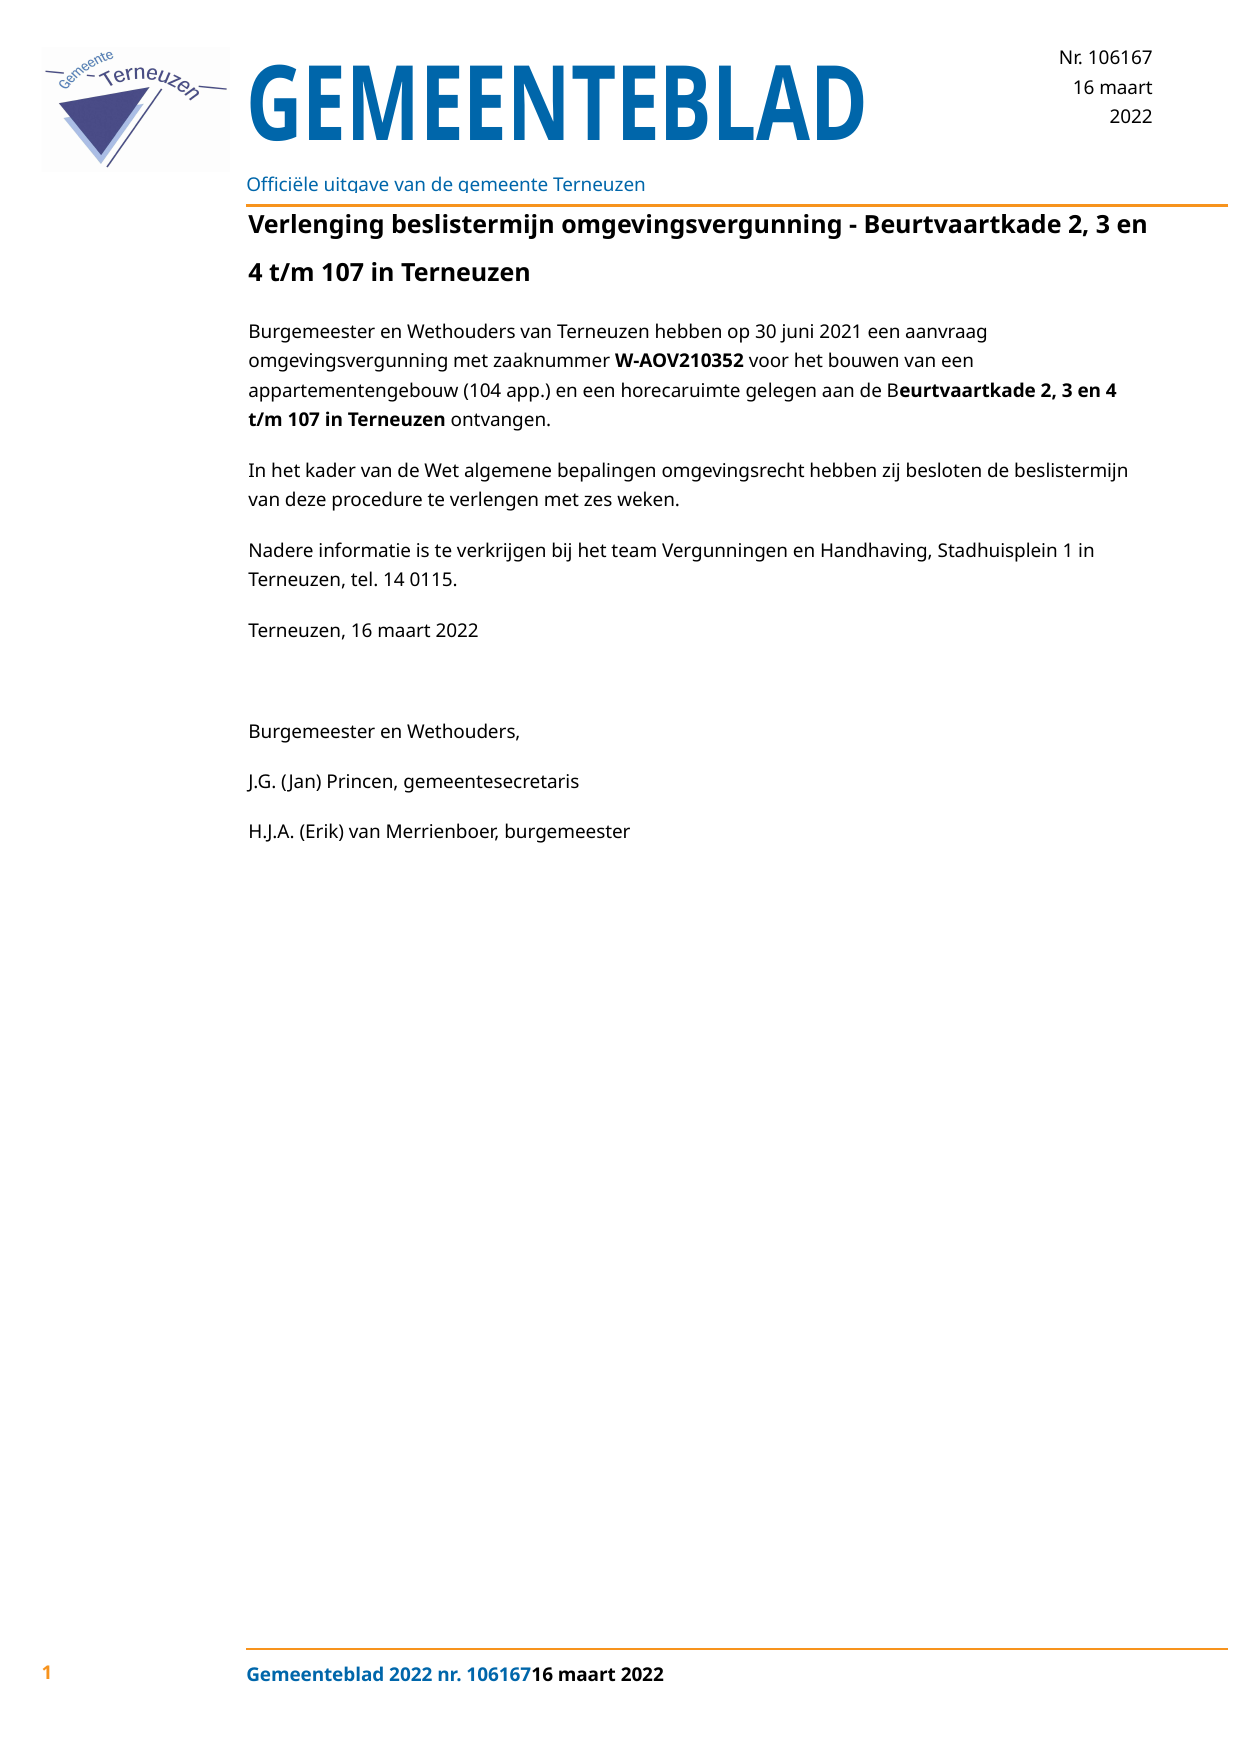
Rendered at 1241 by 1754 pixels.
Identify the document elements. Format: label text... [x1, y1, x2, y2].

text H.J.A. (Erik) van Merrienboer, burgemeester [248, 819, 1152, 844]
text Verlenging beslistermijn omgevingsvergunning - Beurtvaartkade 2, 3 en 4 t/m 107 in Terneuzen [248, 207, 1152, 288]
text Burgemeester en Wethouders van Terneuzen hebben op 30 juni 2021 een aanvraag omgevingsvergunning met zaaknummer W-AOV210352 voor het bouwen van een appartementengebouw (104 app.) en een horecaruimte gelegen aan de Beurtvaartkade 2, 3 en 4 t/m 107 in Terneuzen ontvangen. [248, 318, 1152, 432]
text Terneuzen, 16 maart 2022 [248, 617, 1152, 643]
text In het kader van de Wet algemene bepalingen omgevingsrecht hebben zij besloten de beslistermijn van deze procedure te verlengen met zes weken. [248, 457, 1152, 512]
picture [41, 47, 231, 172]
text Nadere informatie is te verkrijgen bij het team Vergunningen en Handhaving, Stadhuisplein 1 in Terneuzen, tel. 14 0115. [248, 537, 1152, 592]
text J.G. (Jan) Princen, gemeentesecretaris [248, 768, 1152, 794]
text Burgemeester en Wethouders, [248, 718, 1152, 744]
